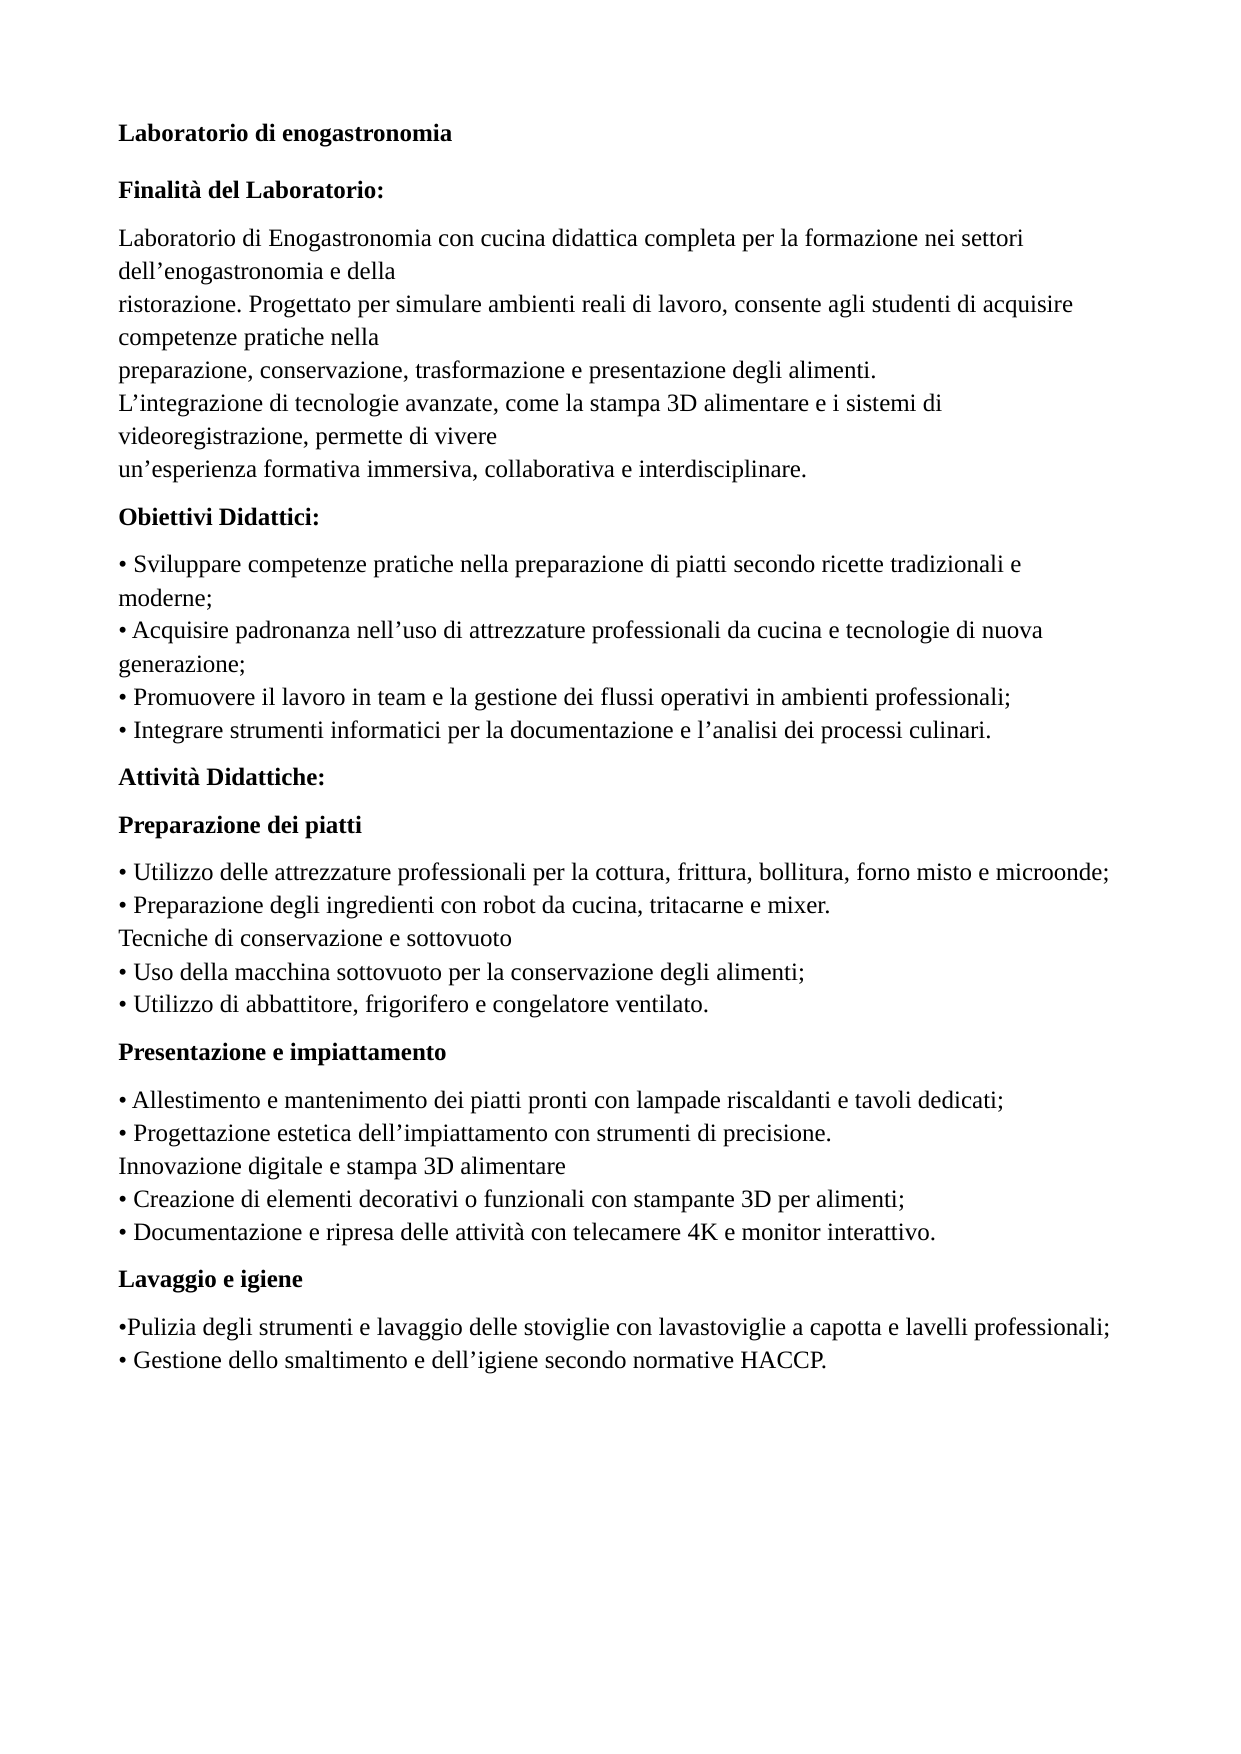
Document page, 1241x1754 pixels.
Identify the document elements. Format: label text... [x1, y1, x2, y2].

text • Sviluppare competenze pratiche nella preparazione di piatti secondo ricette tradizionali e moderne; • Acquisire padronanza nell’uso di attrezzature professionali da cucina e tecnologie di nuova generazione; • Promuovere il lavoro in team e la gestione dei flussi operativi in ambienti professionali; • Integrare strumenti informatici per la documentazione e l’analisi dei processi culinari. [118, 549, 1122, 743]
text Presentazione e impiattamento [118, 1037, 1122, 1066]
text Obiettivi Didattici: [118, 502, 1122, 531]
text •Pulizia degli strumenti e lavaggio delle stoviglie con lavastoviglie a capotta e lavelli professionali; • Gestione dello smaltimento e dell’igiene secondo normative HACCP. [118, 1312, 1122, 1374]
text Laboratorio di enogastronomia [118, 118, 1122, 147]
text Preparazione dei piatti [118, 810, 1122, 839]
text Finalità del Laboratorio: [118, 176, 1122, 204]
text Attività Didattiche: [118, 762, 1122, 791]
text • Utilizzo delle attrezzature professionali per la cottura, frittura, bollitura, forno misto e microonde; • Preparazione degli ingredienti con robot da cucina, tritacarne e mixer. Tecniche di conservazione e sottovuoto • Uso della macchina sottovuoto per la conservazione degli alimenti; • Utilizzo di abbattitore, frigorifero e congelatore ventilato. [118, 857, 1122, 1018]
text • Allestimento e mantenimento dei piatti pronti con lampade riscaldanti e tavoli dedicati; • Progettazione estetica dell’impiattamento con strumenti di precisione. Innovazione digitale e stampa 3D alimentare • Creazione di elementi decorativi o funzionali con stampante 3D per alimenti; • Documentazione e ripresa delle attività con telecamere 4K e monitor interattivo. [118, 1085, 1122, 1246]
text Laboratorio di Enogastronomia con cucina didattica completa per la formazione nei settori dell’enogastronomia e della ristorazione. Progettato per simulare ambienti reali di lavoro, consente agli studenti di acquisire competenze pratiche nella preparazione, conservazione, trasformazione e presentazione degli alimenti. L’integrazione di tecnologie avanzate, come la stampa 3D alimentare e i sistemi di videoregistrazione, permette di vivere un’esperienza formativa immersiva, collaborativa e interdisciplinare. [118, 223, 1122, 483]
text Lavaggio e igiene [118, 1264, 1122, 1293]
